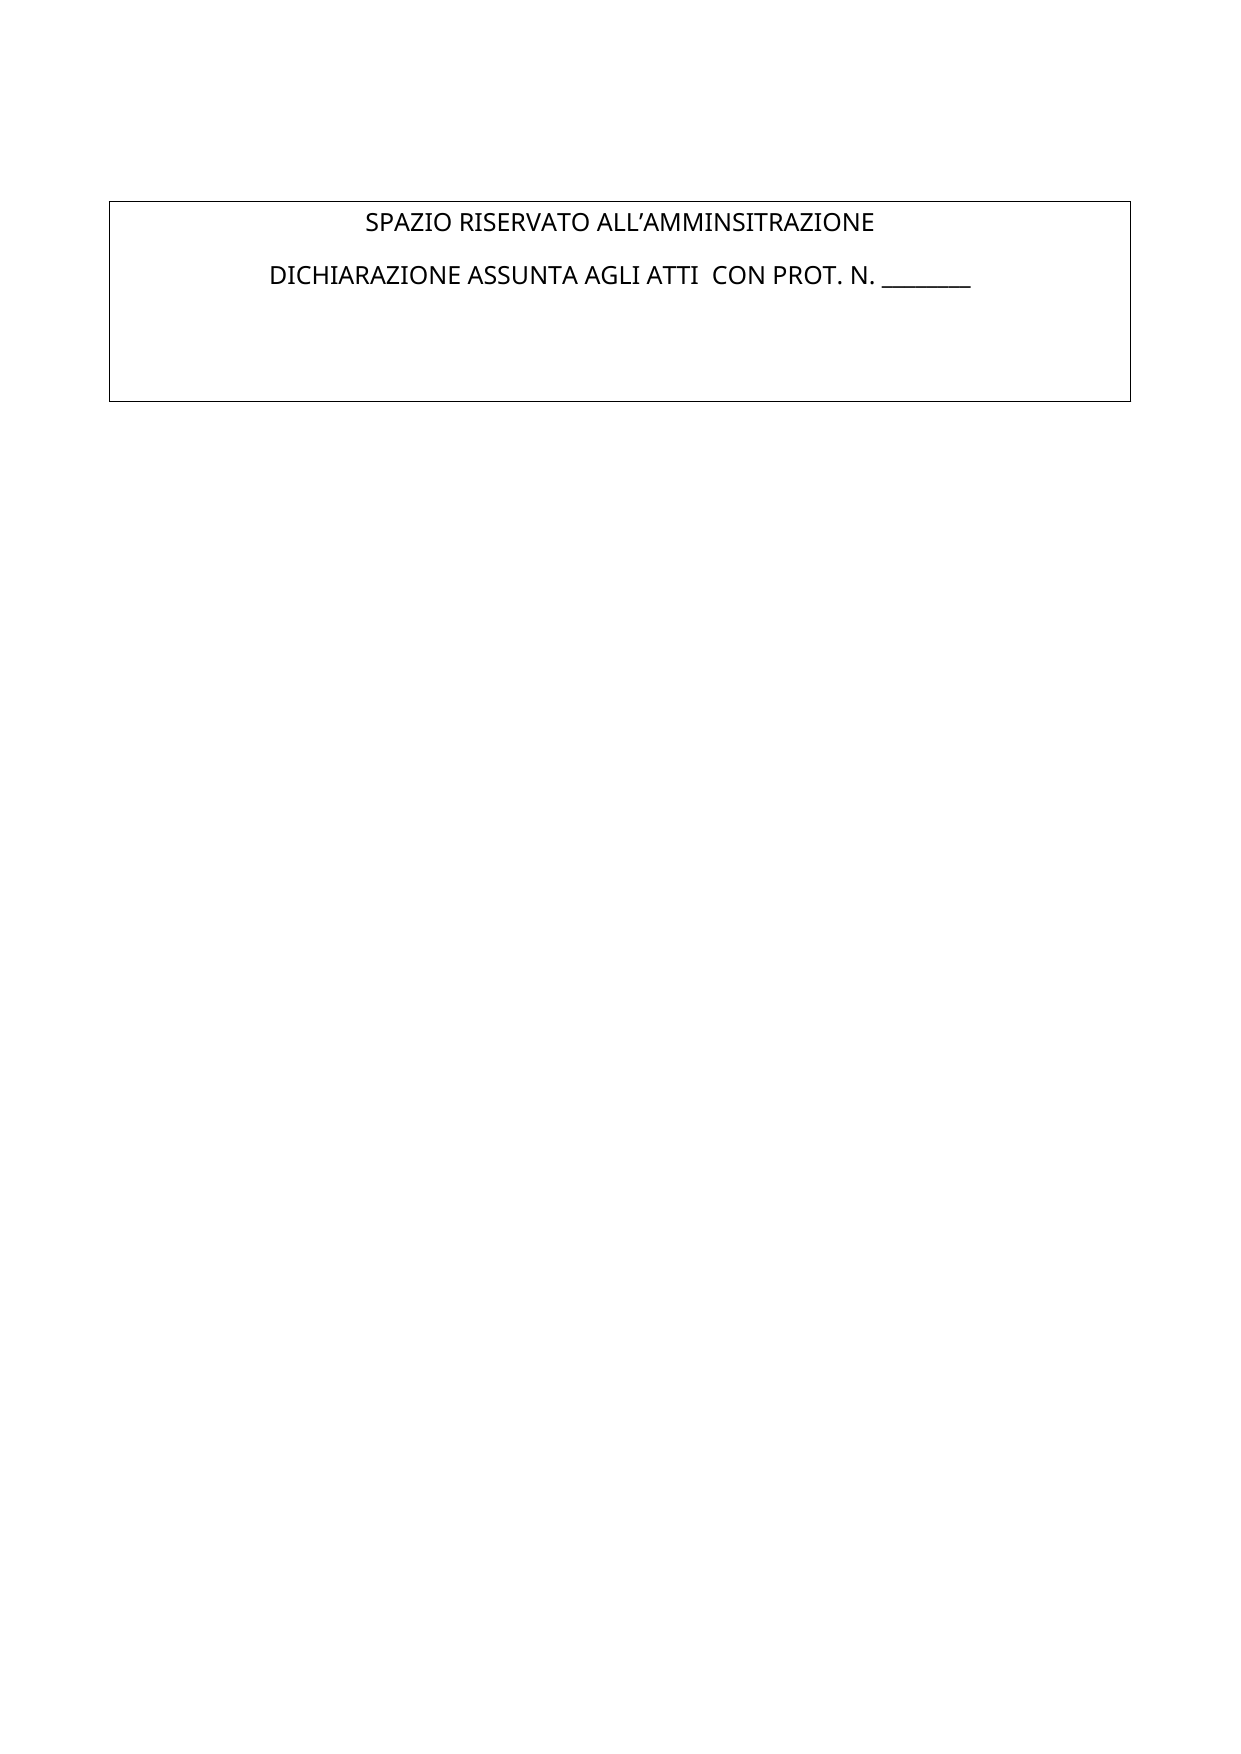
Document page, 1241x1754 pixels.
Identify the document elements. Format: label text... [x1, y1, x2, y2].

text DICHIARAZIONE ASSUNTA AGLI ATTI CON PROT. N. ________ [110, 254, 1130, 292]
text SPAZIO RISERVATO ALL’AMMINSITRAZIONE [110, 202, 1130, 238]
